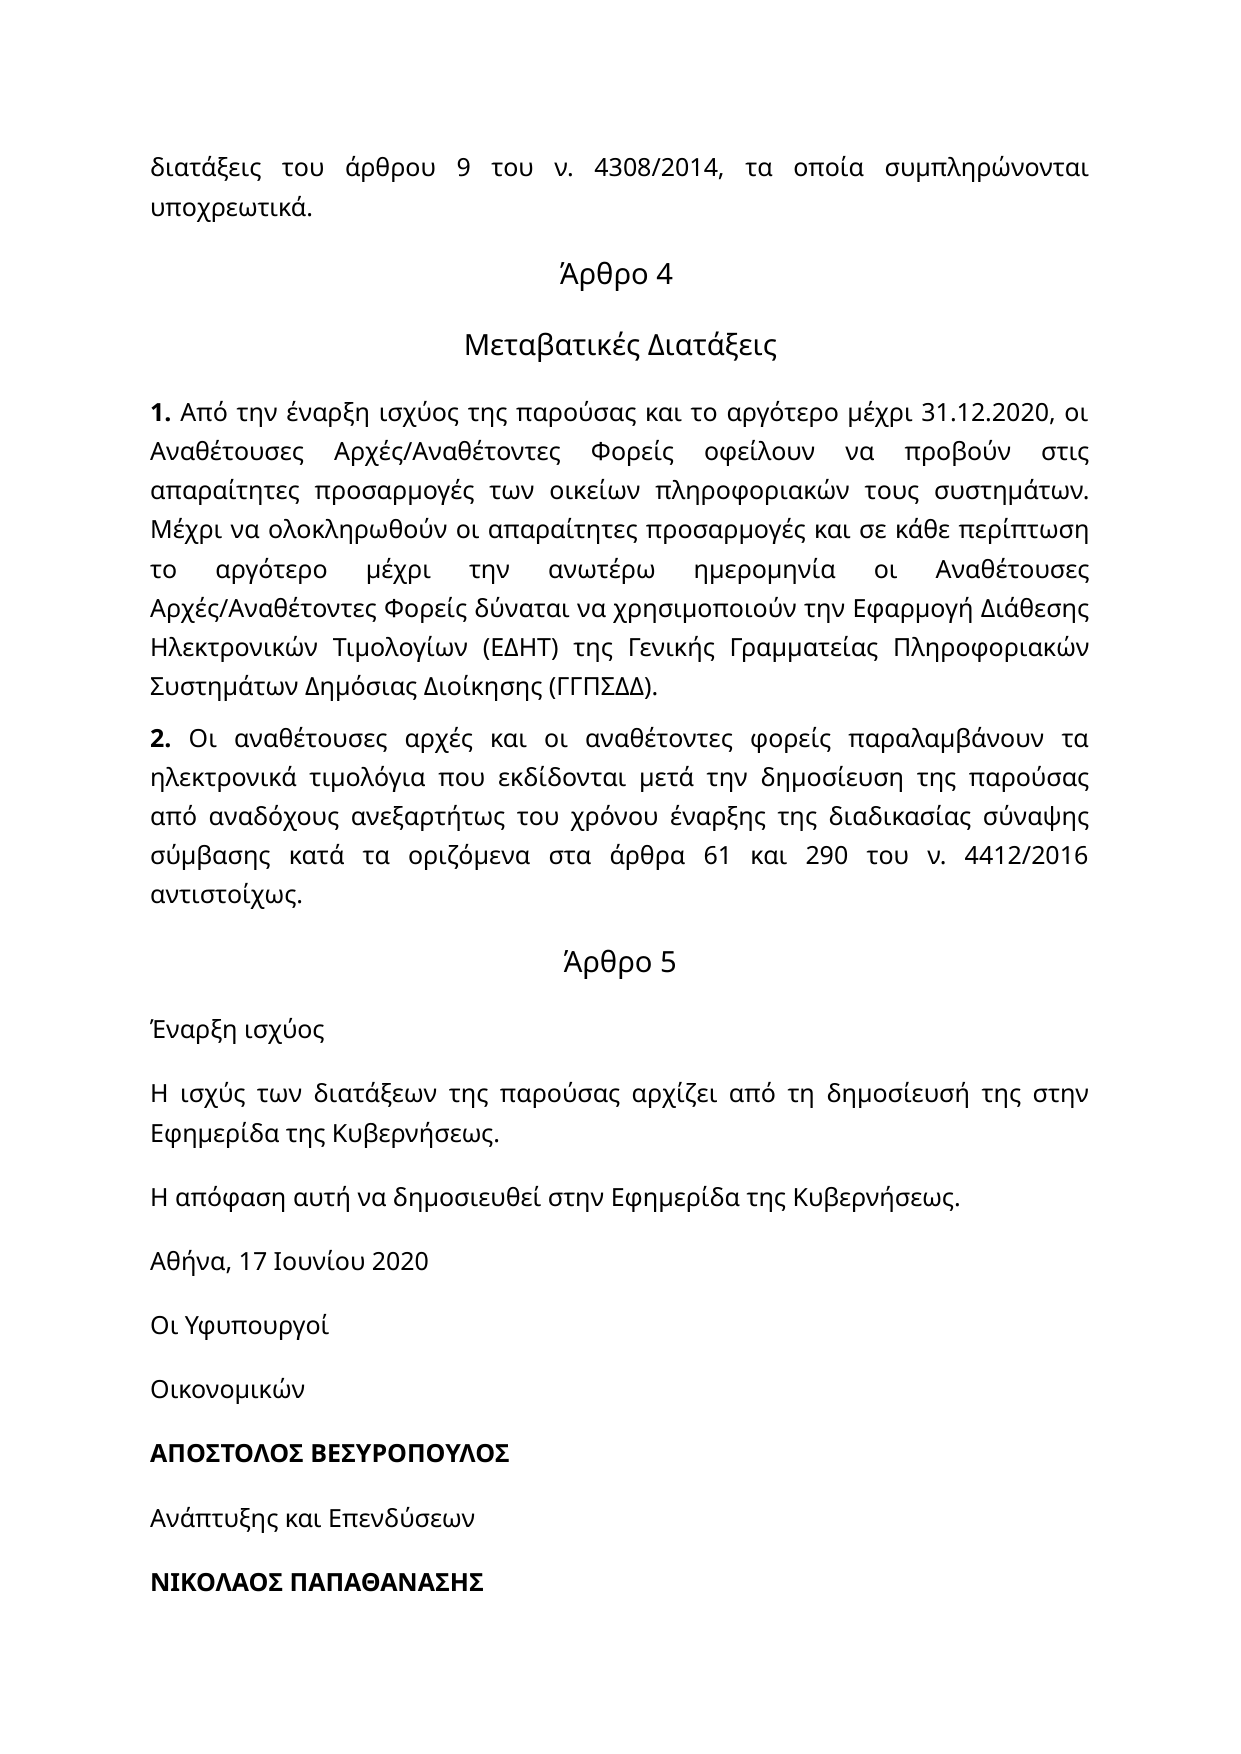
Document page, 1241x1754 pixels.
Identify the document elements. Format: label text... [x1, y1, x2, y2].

text Οικονομικών [150, 1372, 1090, 1406]
subtitle Μεταβατικές Διατάξεις [150, 324, 1090, 364]
text Οι Υφυπουργοί [150, 1308, 1090, 1342]
text ΝΙΚΟΛΑΟΣ ΠΑΠΑΘΑΝΑΣΗΣ [150, 1564, 1090, 1598]
text ΑΠΟΣΤΟΛΟΣ ΒΕΣΥΡΟΠΟΥΛΟΣ [150, 1436, 1090, 1470]
text Έναρξη ισχύος [150, 1012, 1090, 1046]
subtitle Άρθρο 4 [150, 253, 1090, 293]
text Η ισχύς των διατάξεων της παρούσας αρχίζει από τη δημοσίευσή της στην Εφημερίδα της Κυβερνήσεως. [150, 1076, 1090, 1149]
text 2. Οι αναθέτουσες αρχές και οι αναθέτοντες φορείς παραλαμβάνουν τα ηλεκτρονικά τιμολόγια που εκδίδονται μετά την δημοσίευση της παρούσας από αναδόχους ανεξαρτήτως του χρόνου έναρξης της διαδικασίας σύναψης σύμβασης κατά τα οριζόμενα στα άρθρα 61 και 290 του ν. 4412/2016 αντιστοίχως. [150, 720, 1090, 911]
text 1. Από την έναρξη ισχύος της παρούσας και το αργότερο μέχρι 31.12.2020, οι Αναθέτουσες Αρχές/Αναθέτοντες Φορείς οφείλουν να προβούν στις απαραίτητες προσαρμογές των οικείων πληροφοριακών τους συστημάτων. Μέχρι να ολοκληρωθούν οι απαραίτητες προσαρμογές και σε κάθε περίπτωση το αργότερο μέχρι την ανωτέρω ημερομηνία οι Αναθέτουσες Αρχές/Αναθέτοντες Φορείς δύναται να χρησιμοποιούν την Εφαρμογή Διάθεσης Ηλεκτρονικών Τιμολογίων (ΕΔΗΤ) της Γενικής Γραμματείας Πληροφοριακών Συστημάτων Δημόσιας Διοίκησης (ΓΓΠΣΔΔ). [150, 394, 1090, 703]
text Ανάπτυξης και Επενδύσεων [150, 1500, 1090, 1534]
text διατάξεις του άρθρου 9 του ν. 4308/2014, τα οποία συμπληρώνονται υποχρεωτικά. [150, 150, 1090, 223]
text Η απόφαση αυτή να δημοσιευθεί στην Εφημερίδα της Κυβερνήσεως. [150, 1179, 1090, 1213]
text Αθήνα, 17 Ιουνίου 2020 [150, 1243, 1090, 1278]
subtitle Άρθρο 5 [150, 941, 1090, 981]
